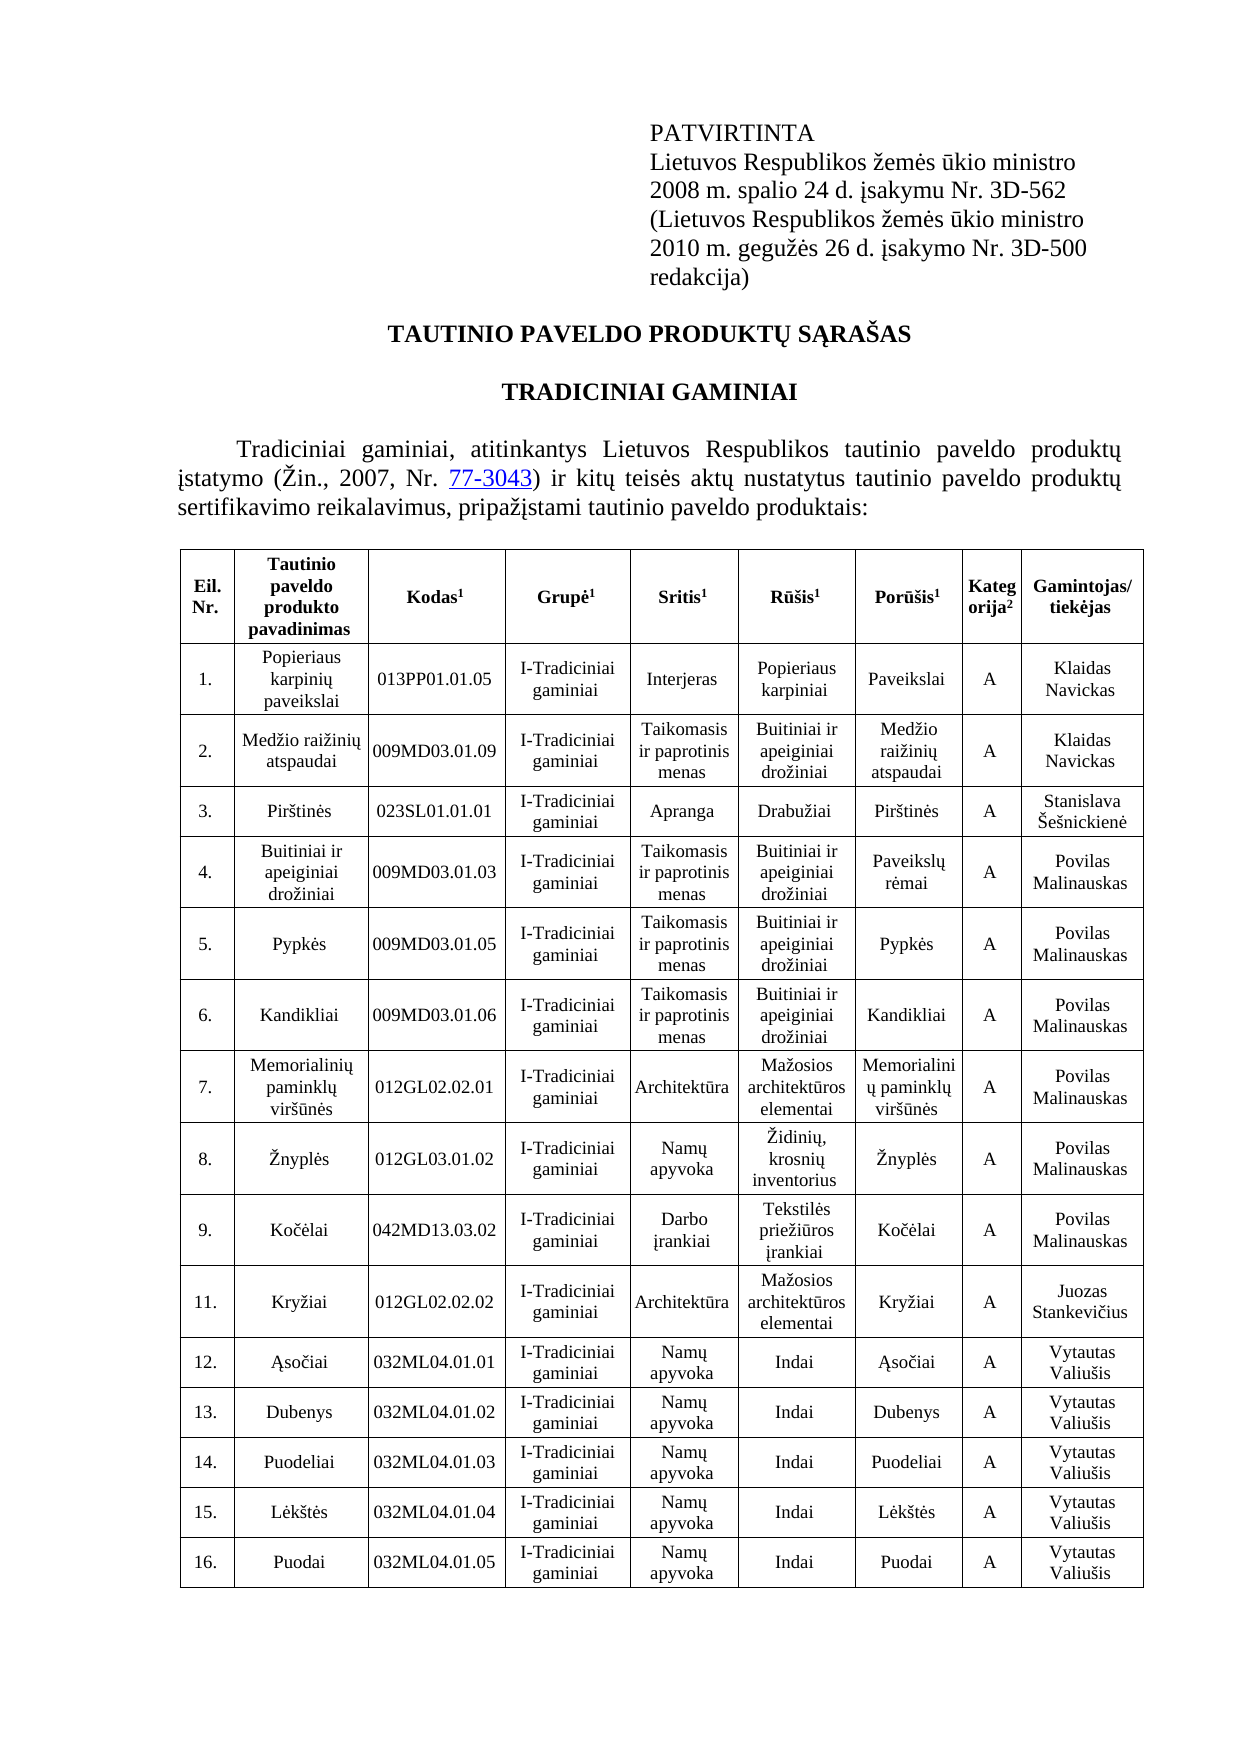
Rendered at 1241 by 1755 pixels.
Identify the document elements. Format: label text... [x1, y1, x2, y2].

table_cell Mažosios architektūros elementai [739, 1266, 855, 1337]
table_cell Indai [739, 1438, 855, 1487]
table_cell Namų apyvoka [631, 1338, 738, 1387]
table_cell 032ML04.01.02 [369, 1388, 505, 1437]
table_header Eil. Nr. [181, 550, 234, 642]
table_cell Lėkštės [235, 1488, 368, 1537]
table_cell I-Tradiciniai gaminiai [506, 1051, 630, 1122]
table_cell Architektūra [631, 1266, 738, 1337]
table_cell Taikomasis ir paprotinis menas [631, 715, 738, 786]
table_header Kodas1 [369, 550, 505, 642]
table_cell Juozas Stankevičius [1022, 1266, 1143, 1337]
table_cell Medžio raižinių atspaudai [856, 715, 962, 786]
table_cell 9. [181, 1195, 234, 1265]
table_cell 009MD03.01.03 [369, 837, 505, 907]
table_cell 15. [181, 1488, 234, 1537]
table_cell 8. [181, 1123, 234, 1193]
table_cell Povilas Malinauskas [1022, 980, 1143, 1050]
table_cell 013PP01.01.05 [369, 644, 505, 714]
table_cell I-Tradiciniai gaminiai [506, 1338, 630, 1387]
table_header Tautinio paveldo produkto pavadinimas [235, 550, 368, 642]
table_cell Taikomasis ir paprotinis menas [631, 908, 738, 979]
table_cell Puodai [856, 1538, 962, 1587]
table_cell A [963, 980, 1021, 1050]
text 2010 m. gegužės 26 d. įsakymo Nr. 3D-500 redakcija) [649, 233, 1122, 291]
table_cell 032ML04.01.05 [369, 1538, 505, 1587]
table_cell Darbo įrankiai [631, 1195, 738, 1265]
table_cell 023SL01.01.01 [369, 787, 505, 836]
table_cell Indai [739, 1388, 855, 1437]
table_cell Indai [739, 1338, 855, 1387]
table_cell 2. [181, 715, 234, 786]
table_cell Povilas Malinauskas [1022, 1123, 1143, 1193]
table_cell Buitiniai ir apeiginiai drožiniai [739, 715, 855, 786]
table_cell A [963, 1266, 1021, 1337]
table_cell A [963, 1488, 1021, 1537]
table_cell Paveikslai [856, 644, 962, 714]
table_cell Memorialinių paminklų viršūnės [235, 1051, 368, 1122]
table_cell I-Tradiciniai gaminiai [506, 837, 630, 907]
table_cell Apranga [631, 787, 738, 836]
table_cell 012GL02.02.02 [369, 1266, 505, 1337]
table_cell I-Tradiciniai gaminiai [506, 787, 630, 836]
table_cell Indai [739, 1488, 855, 1537]
text TAUTINIO PAVELDO PRODUKTŲ SĄRAŠAS [177, 319, 1122, 348]
table_cell 009MD03.01.06 [369, 980, 505, 1050]
table_cell Dubenys [235, 1388, 368, 1437]
table_cell Židinių, krosnių inventorius [739, 1123, 855, 1193]
table_cell 1. [181, 644, 234, 714]
table_cell Puodai [235, 1538, 368, 1587]
table_cell Tekstilės priežiūros įrankiai [739, 1195, 855, 1265]
table_cell A [963, 1388, 1021, 1437]
table_cell Buitiniai ir apeiginiai drožiniai [739, 837, 855, 907]
table_cell I-Tradiciniai gaminiai [506, 1388, 630, 1437]
table_cell Pirštinės [235, 787, 368, 836]
table_cell Paveikslų rėmai [856, 837, 962, 907]
table_cell A [963, 1338, 1021, 1387]
table_cell Vytautas Valiušis [1022, 1538, 1143, 1587]
text PATVIRTINTA [649, 118, 1122, 147]
table_cell I-Tradiciniai gaminiai [506, 1438, 630, 1487]
table_cell Kandikliai [856, 980, 962, 1050]
table_cell Architektūra [631, 1051, 738, 1122]
table_cell Povilas Malinauskas [1022, 1195, 1143, 1265]
table_cell Buitiniai ir apeiginiai drožiniai [739, 980, 855, 1050]
table_cell Indai [739, 1538, 855, 1587]
table_header Grupė1 [506, 550, 630, 642]
table_cell Pypkės [235, 908, 368, 979]
table_cell Mažosios architektūros elementai [739, 1051, 855, 1122]
table_cell I-Tradiciniai gaminiai [506, 980, 630, 1050]
table_cell Pirštinės [856, 787, 962, 836]
table_cell I-Tradiciniai gaminiai [506, 1266, 630, 1337]
text Tradiciniai gaminiai, atitinkantys Lietuvos Respublikos tautinio paveldo produktų įstatymo (Žin., 2007, Nr. 77-3043) ir kitų teisės aktų nustatytus tautinio paveldo produktų sertifikavimo reikalavimus, pripažįstami tautinio paveldo produktais: [177, 434, 1122, 521]
table_cell 11. [181, 1266, 234, 1337]
table_cell Dubenys [856, 1388, 962, 1437]
table_cell Vytautas Valiušis [1022, 1488, 1143, 1537]
table_cell Namų apyvoka [631, 1388, 738, 1437]
table_cell 7. [181, 1051, 234, 1122]
table_cell Puodeliai [235, 1438, 368, 1487]
table_cell Povilas Malinauskas [1022, 908, 1143, 979]
table_header Sritis1 [631, 550, 738, 642]
table_cell I-Tradiciniai gaminiai [506, 644, 630, 714]
table_cell 5. [181, 908, 234, 979]
text 2008 m. spalio 24 d. įsakymu Nr. 3D-562 [649, 176, 1122, 204]
table_cell Ąsočiai [235, 1338, 368, 1387]
table_cell Klaidas Navickas [1022, 644, 1143, 714]
table_cell A [963, 644, 1021, 714]
table_cell 032ML04.01.03 [369, 1438, 505, 1487]
table_cell 16. [181, 1538, 234, 1587]
table_cell 012GL03.01.02 [369, 1123, 505, 1193]
table_header Gamintojas/ tiekėjas [1022, 550, 1143, 642]
table_cell Pypkės [856, 908, 962, 979]
table_cell Kočėlai [856, 1195, 962, 1265]
table_cell 042MD13.03.02 [369, 1195, 505, 1265]
table_cell 012GL02.02.01 [369, 1051, 505, 1122]
table_cell Povilas Malinauskas [1022, 837, 1143, 907]
table_cell Kočėlai [235, 1195, 368, 1265]
table_cell A [963, 1438, 1021, 1487]
table_header Porūšis1 [856, 550, 962, 642]
table_cell A [963, 1051, 1021, 1122]
table_cell Namų apyvoka [631, 1538, 738, 1587]
table_cell I-Tradiciniai gaminiai [506, 908, 630, 979]
table_cell Kryžiai [856, 1266, 962, 1337]
table_cell I-Tradiciniai gaminiai [506, 1538, 630, 1587]
table_cell Buitiniai ir apeiginiai drožiniai [739, 908, 855, 979]
text TRADICINIAI GAMINIAI [177, 377, 1122, 406]
text Lietuvos Respublikos žemės ūkio ministro [649, 147, 1122, 176]
table_cell 009MD03.01.05 [369, 908, 505, 979]
table_cell I-Tradiciniai gaminiai [506, 1488, 630, 1537]
table_cell 14. [181, 1438, 234, 1487]
table_cell Taikomasis ir paprotinis menas [631, 837, 738, 907]
table_header Kategorija2 [963, 550, 1021, 642]
table_cell Memorialinių paminklų viršūnės [856, 1051, 962, 1122]
table_cell Klaidas Navickas [1022, 715, 1143, 786]
table_cell A [963, 908, 1021, 979]
table_cell I-Tradiciniai gaminiai [506, 1195, 630, 1265]
table_cell Kryžiai [235, 1266, 368, 1337]
table_cell A [963, 837, 1021, 907]
table_cell 4. [181, 837, 234, 907]
table_cell A [963, 787, 1021, 836]
table_cell 009MD03.01.09 [369, 715, 505, 786]
table_cell Vytautas Valiušis [1022, 1438, 1143, 1487]
table_cell Popieriaus karpiniai [739, 644, 855, 714]
table_cell 13. [181, 1388, 234, 1437]
table_cell 032ML04.01.04 [369, 1488, 505, 1537]
table_cell Žnyplės [235, 1123, 368, 1193]
table_cell Namų apyvoka [631, 1123, 738, 1193]
table_cell Buitiniai ir apeiginiai drožiniai [235, 837, 368, 907]
table_cell 6. [181, 980, 234, 1050]
table_header Rūšis1 [739, 550, 855, 642]
table_cell I-Tradiciniai gaminiai [506, 1123, 630, 1193]
table_cell 3. [181, 787, 234, 836]
table_cell 032ML04.01.01 [369, 1338, 505, 1387]
table_cell A [963, 715, 1021, 786]
table_cell Stanislava Šešnickienė [1022, 787, 1143, 836]
table_cell Vytautas Valiušis [1022, 1388, 1143, 1437]
table_cell Namų apyvoka [631, 1488, 738, 1537]
table_cell A [963, 1123, 1021, 1193]
table_cell Drabužiai [739, 787, 855, 836]
table_cell Namų apyvoka [631, 1438, 738, 1487]
table_cell Vytautas Valiušis [1022, 1338, 1143, 1387]
table_cell Puodeliai [856, 1438, 962, 1487]
table_cell 12. [181, 1338, 234, 1387]
table_cell A [963, 1538, 1021, 1587]
table_cell A [963, 1195, 1021, 1265]
table_cell Žnyplės [856, 1123, 962, 1193]
table_cell Popieriaus karpinių paveikslai [235, 644, 368, 714]
table_cell Povilas Malinauskas [1022, 1051, 1143, 1122]
table_cell Interjeras [631, 644, 738, 714]
table_cell Kandikliai [235, 980, 368, 1050]
table_cell I-Tradiciniai gaminiai [506, 715, 630, 786]
table_cell Ąsočiai [856, 1338, 962, 1387]
text (Lietuvos Respublikos žemės ūkio ministro [649, 204, 1122, 233]
table_cell Lėkštės [856, 1488, 962, 1537]
table_cell Taikomasis ir paprotinis menas [631, 980, 738, 1050]
table_cell Medžio raižinių atspaudai [235, 715, 368, 786]
